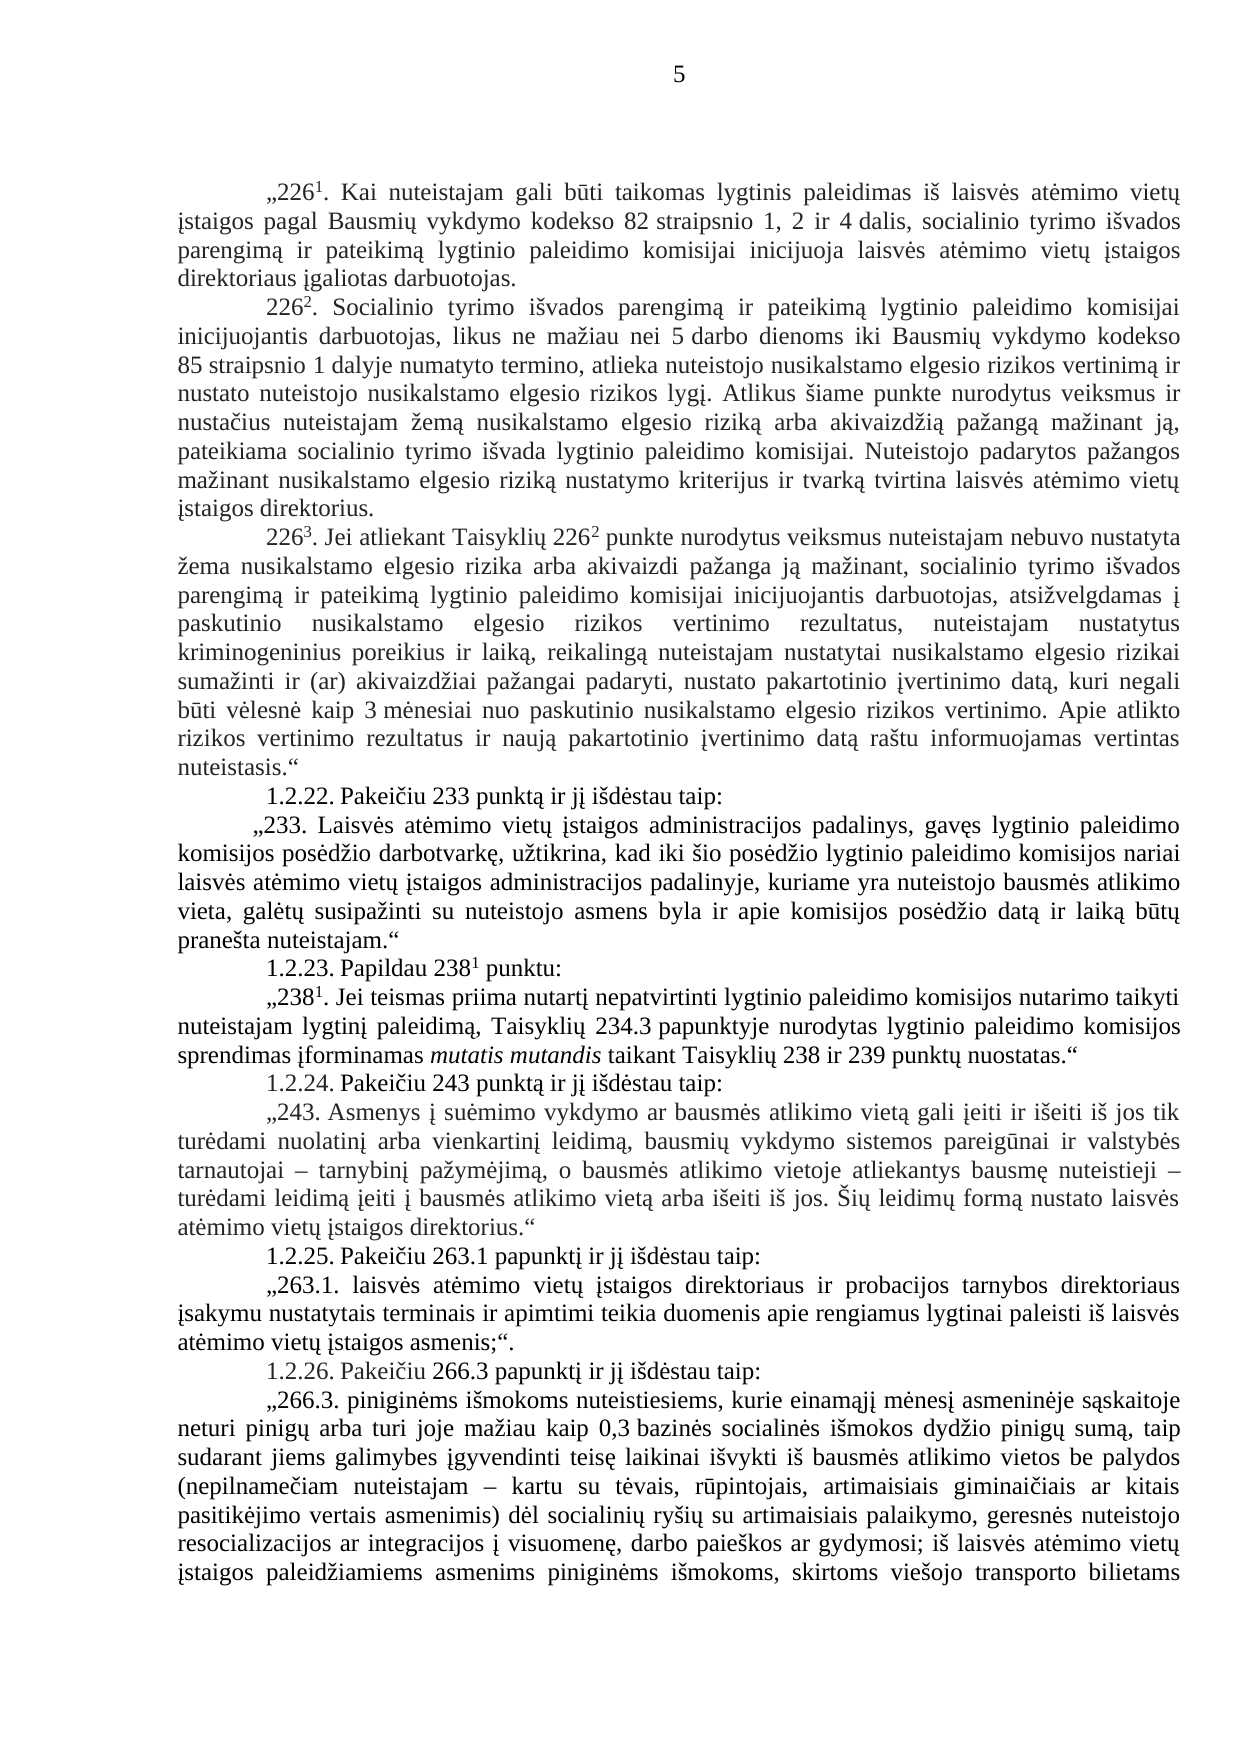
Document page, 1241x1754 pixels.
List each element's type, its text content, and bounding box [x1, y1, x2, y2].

text „243. Asmenys į suėmimo vykdymo ar bausmės atlikimo vietą gali įeiti ir išeiti iš jos tik turėdami nuolatinį arba vienkartinį leidimą, bausmių vykdymo sistemos pareigūnai ir valstybės tarnautojai – tarnybinį pažymėjimą, o bausmės atlikimo vietoje atliekantys bausmę nuteistieji – turėdami leidimą įeiti į bausmės atlikimo vietą arba išeiti iš jos. Šių leidimų formą nustato laisvės atėmimo vietų įstaigos direktorius.“ [177, 1097, 1181, 1241]
text 2263. Jei atliekant Taisyklių 2262 punkte nurodytus veiksmus nuteistajam nebuvo nustatyta žema nusikalstamo elgesio rizika arba akivaizdi pažanga ją mažinant, socialinio tyrimo išvados parengimą ir pateikimą lygtinio paleidimo komisijai inicijuojantis darbuotojas, atsižvelgdamas į paskutinio nusikalstamo elgesio rizikos vertinimo rezultatus, nuteistajam nustatytus kriminogeninius poreikius ir laiką, reikalingą nuteistajam nustatytai nusikalstamo elgesio rizikai sumažinti ir (ar) akivaizdžiai pažangai padaryti, nustato pakartotinio įvertinimo datą, kuri negali būti vėlesnė kaip 3 mėnesiai nuo paskutinio nusikalstamo elgesio rizikos vertinimo. Apie atlikto rizikos vertinimo rezultatus ir naują pakartotinio įvertinimo datą raštu informuojamas vertintas nuteistasis.“ [177, 522, 1181, 781]
text 1.2.24. Pakeičiu 243 punktą ir jį išdėstau taip: [252, 1068, 1181, 1097]
text „263.1. laisvės atėmimo vietų įstaigos direktoriaus ir probacijos tarnybos direktoriaus įsakymu nustatytais terminais ir apimtimi teikia duomenis apie rengiamus lygtinai paleisti iš laisvės atėmimo vietų įstaigos asmenis;“. [177, 1270, 1181, 1356]
text „266.3. piniginėms išmokoms nuteistiesiems, kurie einamąjį mėnesį asmeninėje sąskaitoje neturi pinigų arba turi joje mažiau kaip 0,3 bazinės socialinės išmokos dydžio pinigų sumą, taip sudarant jiems galimybes įgyvendinti teisę laikinai išvykti iš bausmės atlikimo vietos be palydos (nepilnamečiam nuteistajam – kartu su tėvais, rūpintojais, artimaisiais giminaičiais ar kitais pasitikėjimo vertais asmenimis) dėl socialinių ryšių su artimaisiais palaikymo, geresnės nuteistojo resocializacijos ar integracijos į visuomenę, darbo paieškos ar gydymosi; iš laisvės atėmimo vietų įstaigos paleidžiamiems asmenims piniginėms išmokoms, skirtoms viešojo transporto bilietams [177, 1385, 1181, 1586]
text 1.2.26. Pakeičiu 266.3 papunktį ir jį išdėstau taip: [252, 1356, 1181, 1385]
text „2261. Kai nuteistajam gali būti taikomas lygtinis paleidimas iš laisvės atėmimo vietų įstaigos pagal Bausmių vykdymo kodekso 82 straipsnio 1, 2 ir 4 dalis, socialinio tyrimo išvados parengimą ir pateikimą lygtinio paleidimo komisijai inicijuoja laisvės atėmimo vietų įstaigos direktoriaus įgaliotas darbuotojas. [177, 177, 1181, 292]
text „233. Laisvės atėmimo vietų įstaigos administracijos padalinys, gavęs lygtinio paleidimo komisijos posėdžio darbotvarkę, užtikrina, kad iki šio posėdžio lygtinio paleidimo komisijos nariai laisvės atėmimo vietų įstaigos administracijos padalinyje, kuriame yra nuteistojo bausmės atlikimo vieta, galėtų susipažinti su nuteistojo asmens byla ir apie komisijos posėdžio datą ir laiką būtų pranešta nuteistajam.“ [177, 810, 1181, 953]
text „2381. Jei teismas priima nutartį nepatvirtinti lygtinio paleidimo komisijos nutarimo taikyti nuteistajam lygtinį paleidimą, Taisyklių 234.3 papunktyje nurodytas lygtinio paleidimo komisijos sprendimas įforminamas mutatis mutandis taikant Taisyklių 238 ir 239 punktų nuostatas.“ [177, 982, 1181, 1068]
text 1.2.25. Pakeičiu 263.1 papunktį ir jį išdėstau taip: [252, 1241, 1181, 1270]
text 1.2.23. Papildau 2381 punktu: [252, 953, 1181, 982]
text 2262. Socialinio tyrimo išvados parengimą ir pateikimą lygtinio paleidimo komisijai inicijuojantis darbuotojas, likus ne mažiau nei 5 darbo dienoms iki Bausmių vykdymo kodekso 85 straipsnio 1 dalyje numatyto termino, atlieka nuteistojo nusikalstamo elgesio rizikos vertinimą ir nustato nuteistojo nusikalstamo elgesio rizikos lygį. Atlikus šiame punkte nurodytus veiksmus ir nustačius nuteistajam žemą nusikalstamo elgesio riziką arba akivaizdžią pažangą mažinant ją, pateikiama socialinio tyrimo išvada lygtinio paleidimo komisijai. Nuteistojo padarytos pažangos mažinant nusikalstamo elgesio riziką nustatymo kriterijus ir tvarką tvirtina laisvės atėmimo vietų įstaigos direktorius. [177, 292, 1181, 522]
text 1.2.22. Pakeičiu 233 punktą ir jį išdėstau taip: [252, 781, 1181, 810]
